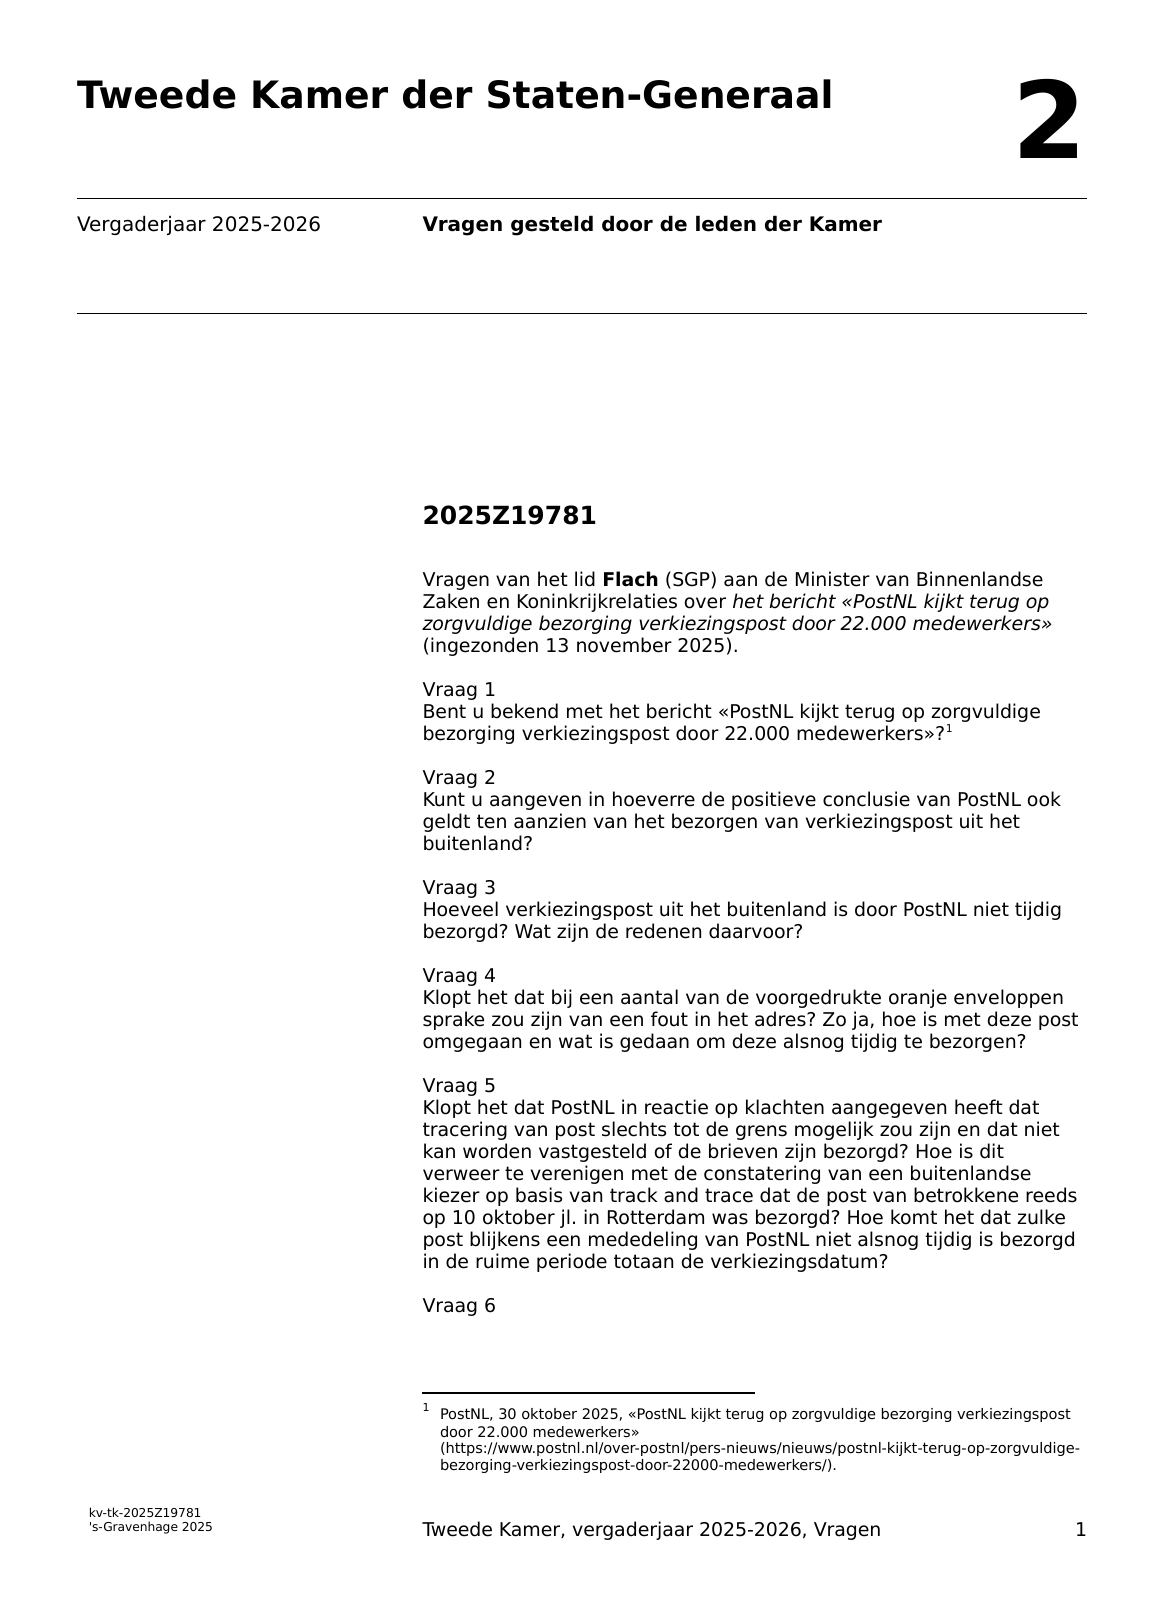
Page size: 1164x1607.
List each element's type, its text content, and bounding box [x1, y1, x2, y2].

text Vragen van het lid Flach (SGP) aan de Minister van Binnenlandse Zaken en Koninkrijkrelaties over het bericht «PostNL kijkt terug op zorgvuldige bezorging verkiezingspost door 22.000 medewerkers» (ingezonden 13 november 2025). [422, 569, 1087, 657]
text Vraag 2 [422, 767, 1087, 789]
text Vraag 4 [422, 965, 1087, 987]
table_header 2 [886, 59, 1087, 198]
text Klopt het dat PostNL in reactie op klachten aangegeven heeft dat tracering van post slechts tot de grens mogelijk zou zijn en dat niet kan worden vastgesteld of de brieven zijn bezorgd? Hoe is dit verweer te verenigen met de constatering van een buitenlandse kiezer op basis van track and trace dat de post van betrokkene reeds op 10 oktober jl. in Rotterdam was bezorgd? Hoe komt het dat zulke post blijkens een mededeling van PostNL niet alsnog tijdig is bezorgd in de ruime periode totaan de verkiezingsdatum? [422, 1097, 1087, 1273]
table_cell Vergaderjaar 2025-2026 [77, 199, 422, 313]
text PostNL, 30 oktober 2025, «PostNL kijkt terug op zorgvuldige bezorging verkiezingspost door 22.000 medewerkers» (https://www.postnl.nl/over-postnl/pers-nieuws/nieuws/postnl-kijkt-terug-op-zorgvuldige-bezorging-verkiezingspost-door-22000-medewerkers/). [422, 1402, 1087, 1474]
text Vraag 6 [422, 1295, 1087, 1317]
text Bent u bekend met het bericht «PostNL kijkt terug op zorgvuldige bezorging verkiezingspost door 22.000 medewerkers»? [422, 701, 1087, 745]
text Kunt u aangeven in hoeverre de positieve conclusie van PostNL ook geldt ten aanzien van het bezorgen van verkiezingspost uit het buitenland? [422, 789, 1087, 855]
text Vraag 3 [422, 877, 1087, 899]
table_cell Vragen gesteld door de leden der Kamer [422, 199, 1087, 313]
table_header Tweede Kamer der Staten-Generaal [77, 59, 886, 198]
text kv-tk-2025Z19781 [88, 1506, 323, 1520]
text Vraag 1 [422, 679, 1087, 701]
text Hoeveel verkiezingspost uit het buitenland is door PostNL niet tijdig bezorgd? Wat zijn de redenen daarvoor? [422, 899, 1087, 943]
text 2025Z19781 [422, 501, 1087, 531]
text Vraag 5 [422, 1075, 1087, 1097]
text Klopt het dat bij een aantal van de voorgedrukte oranje enveloppen sprake zou zijn van een fout in het adres? Zo ja, hoe is met deze post omgegaan en wat is gedaan om deze alsnog tijdig te bezorgen? [422, 987, 1087, 1053]
text 's-Gravenhage 2025 [88, 1520, 323, 1534]
